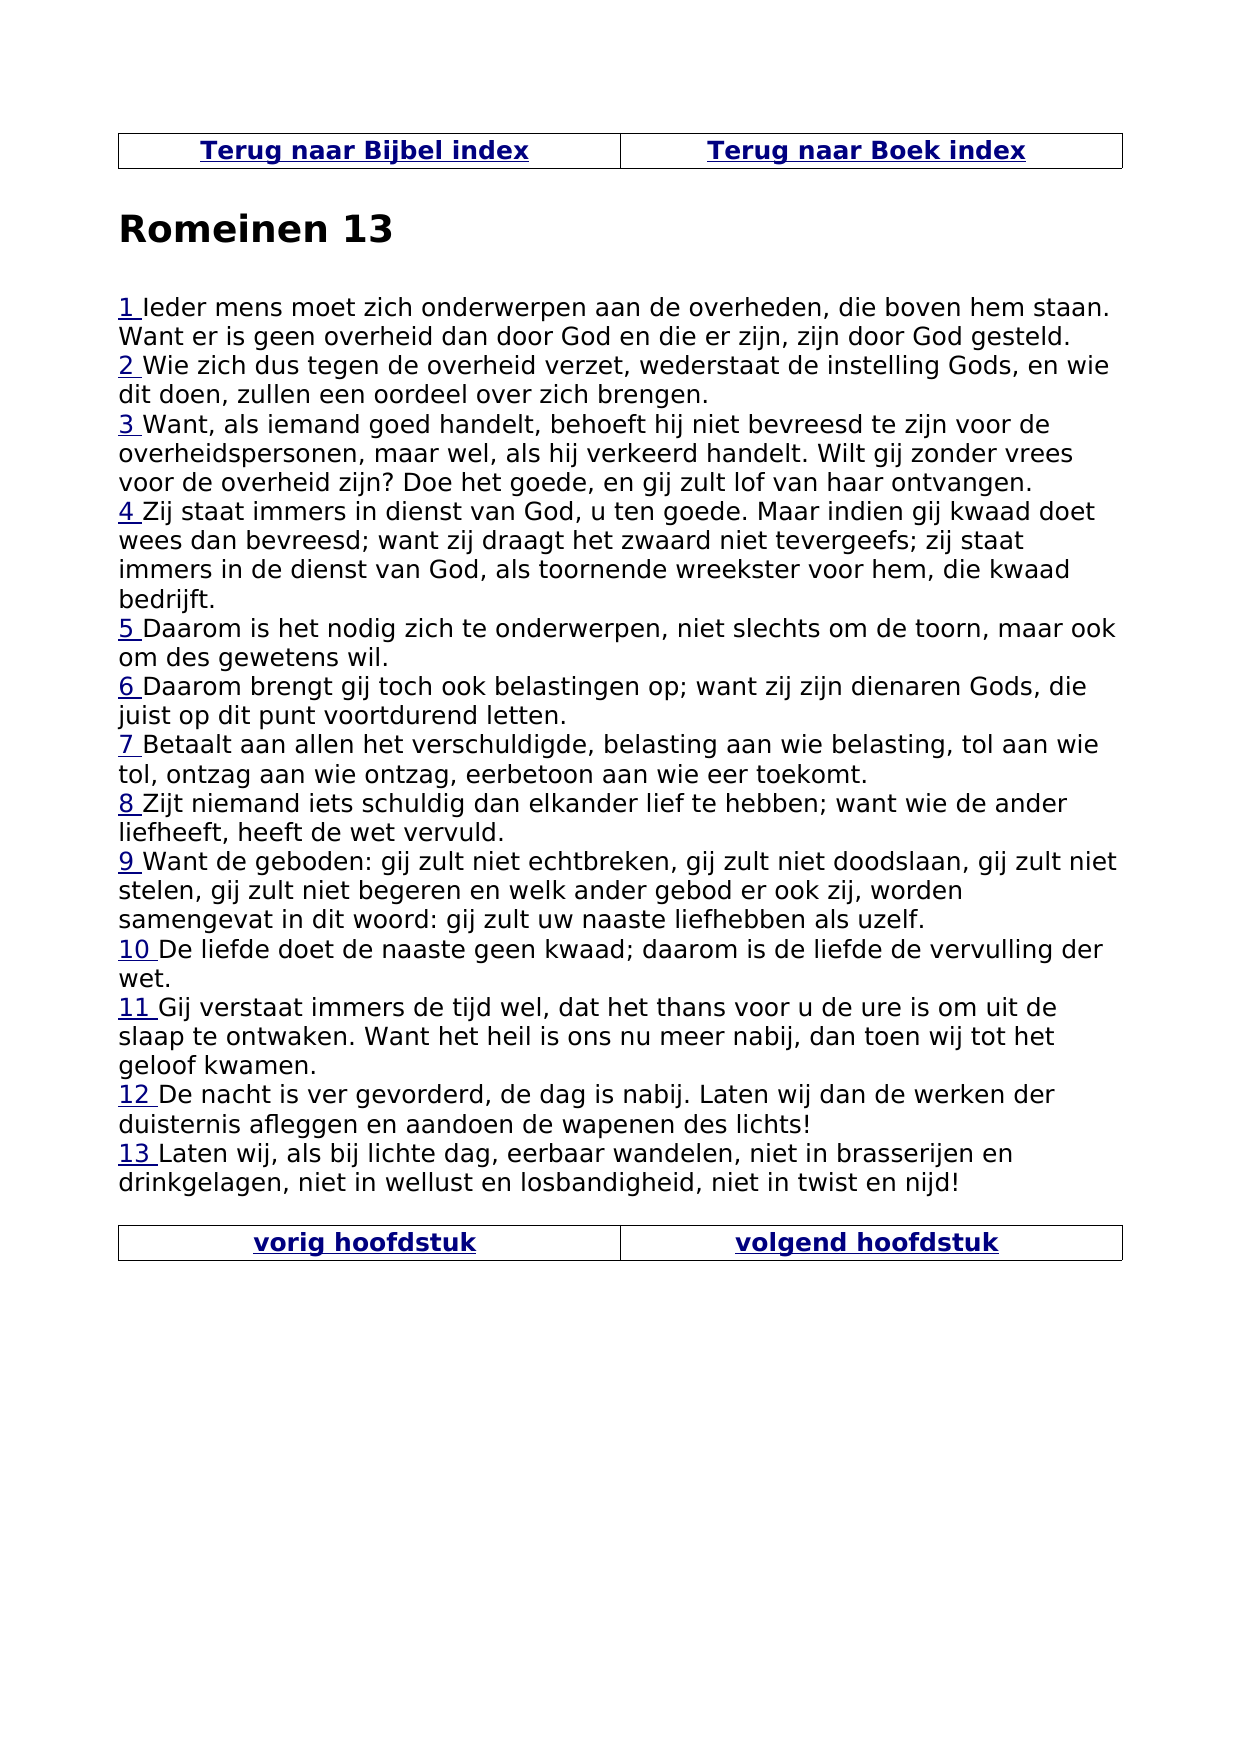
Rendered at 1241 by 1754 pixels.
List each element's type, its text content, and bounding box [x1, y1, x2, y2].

table_header Terug naar Boek index [621, 134, 1122, 168]
table_header volgend hoofdstuk [621, 1226, 1122, 1260]
subtitle Romeinen 13 [118, 208, 1122, 252]
table_header Terug naar Bijbel index [119, 134, 620, 168]
table_header vorig hoofdstuk [119, 1226, 620, 1260]
text 1 Ieder mens moet zich onderwerpen aan de overheden, die boven hem staan. Want er is geen overheid dan door God en die er zijn, zijn door God gesteld. 2 Wie zich dus tegen de overheid verzet, wederstaat de instelling Gods, en wie dit doen, zullen een oordeel over zich brengen. 3 Want, als iemand goed handelt, behoeft hij niet bevreesd te zijn voor de overheidspersonen, maar wel, als hij verkeerd handelt. Wilt gij zonder vrees voor de overheid zijn? Doe het goede, en gij zult lof van haar ontvangen. 4 Zij staat immers in dienst van God, u ten goede. Maar indien gij kwaad doet wees dan bevreesd; want zij draagt het zwaard niet tevergeefs; zij staat immers in de dienst van God, als toornende wreekster voor hem, die kwaad bedrijft. 5 Daarom is het nodig zich te onderwerpen, niet slechts om de toorn, maar ook om des gewetens wil. 6 Daarom brengt gij toch ook belastingen op; want zij zijn dienaren Gods, die juist op dit punt voortdurend letten. 7 Betaalt aan allen het verschuldigde, belasting aan wie belasting, tol aan wie tol, ontzag aan wie ontzag, eerbetoon aan wie eer toekomt. 8 Zijt niemand iets schuldig dan elkander lief te hebben; want wie de ander liefheeft, heeft de wet vervuld. 9 Want de geboden: gij zult niet echtbreken, gij zult niet doodslaan, gij zult niet stelen, gij zult niet begeren en welk ander gebod er ook zij, worden samengevat in dit woord: gij zult uw naaste liefhebben als uzelf. 10 De liefde doet de naaste geen kwaad; daarom is de liefde de vervulling der wet. 11 Gij verstaat immers de tijd wel, dat het thans voor u de ure is om uit de slaap te ontwaken. Want het heil is ons nu meer nabij, dan toen wij tot het geloof kwamen. 12 De nacht is ver gevorderd, de dag is nabij. Laten wij dan de werken der duisternis afleggen en aandoen de wapenen des lichts! 13 Laten wij, als bij lichte dag, eerbaar wandelen, niet in brasserijen en drinkgelagen, niet in wellust en losbandigheid, niet in twist en nijd! [118, 264, 1122, 1197]
